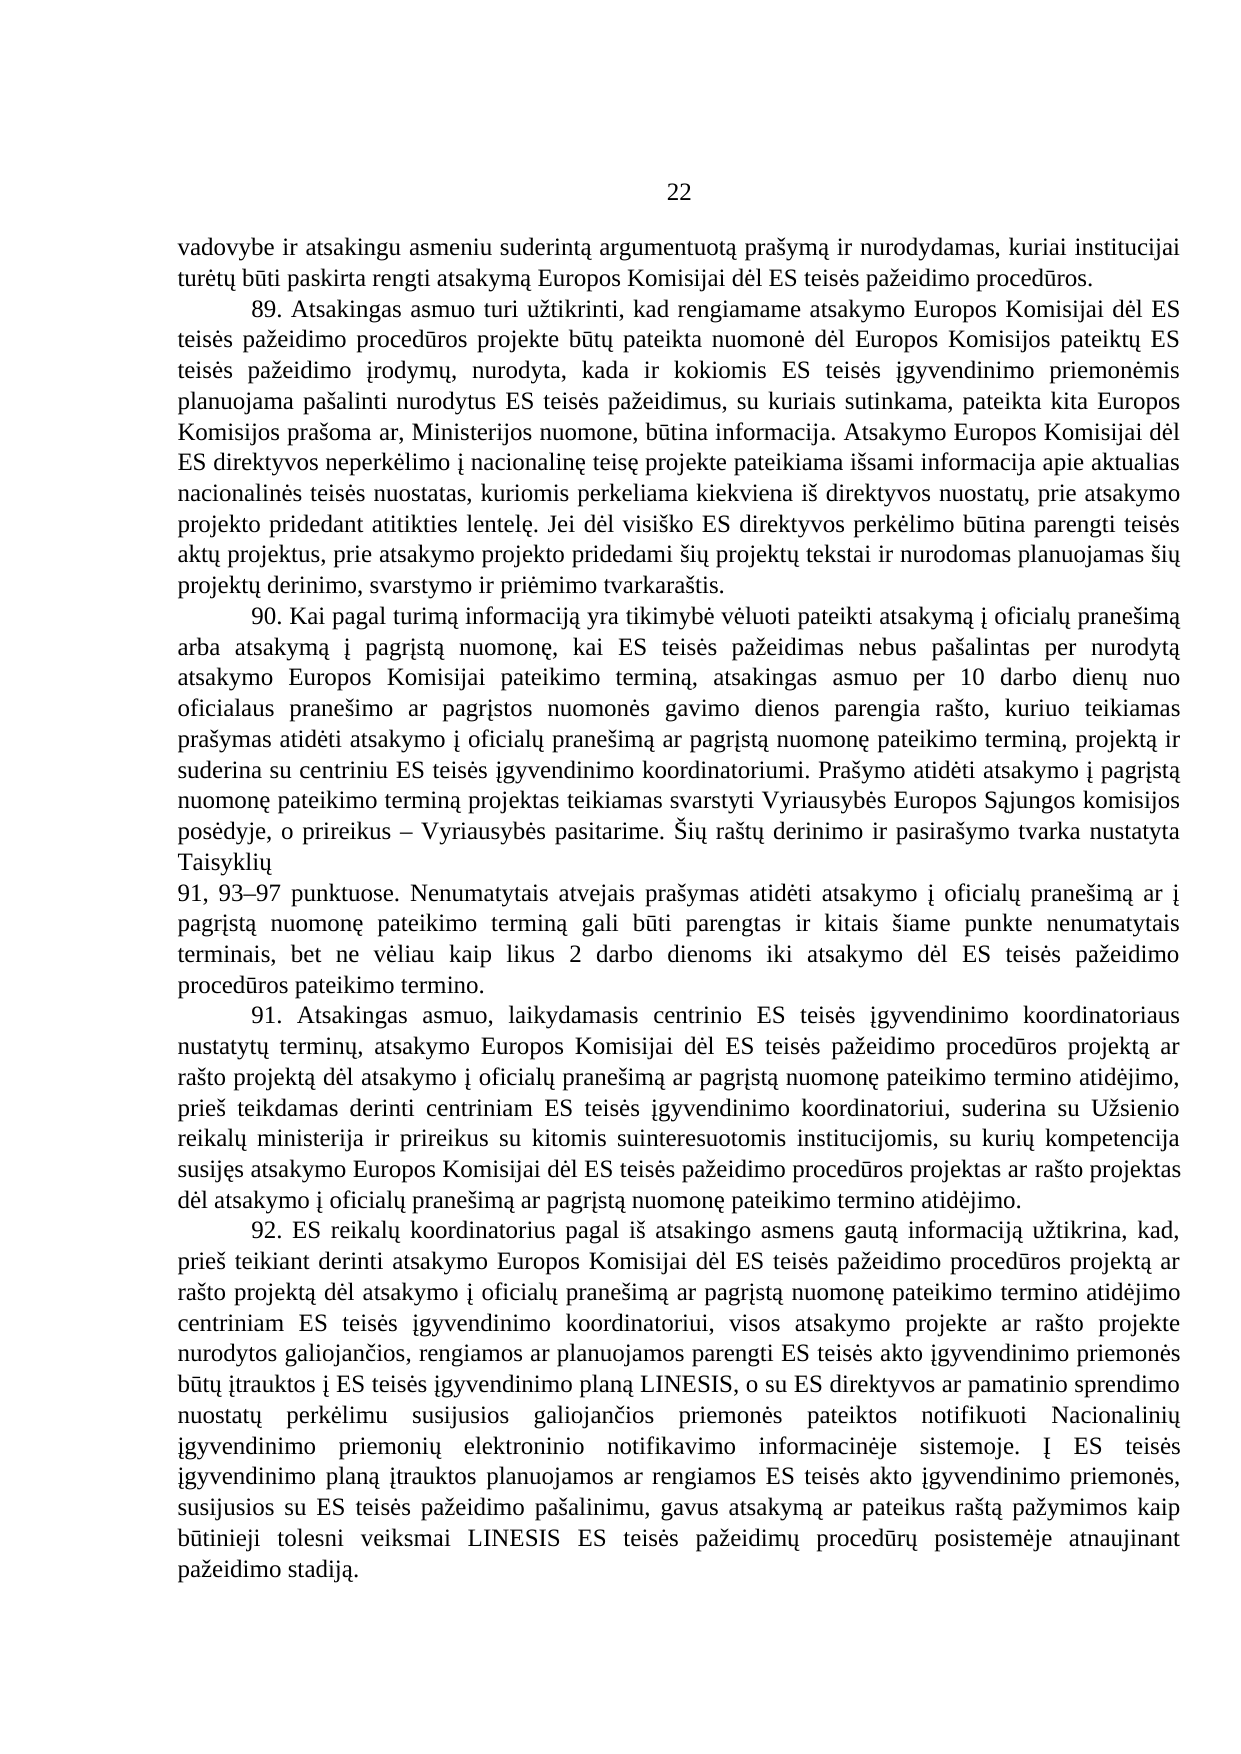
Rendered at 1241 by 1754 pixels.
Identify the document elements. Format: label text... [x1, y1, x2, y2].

text 91. Atsakingas asmuo, laikydamasis centrinio ES teisės įgyvendinimo koordinatoriaus nustatytų terminų, atsakymo Europos Komisijai dėl ES teisės pažeidimo procedūros projektą ar rašto projektą dėl atsakymo į oficialų pranešimą ar pagrįstą nuomonę pateikimo termino atidėjimo, prieš teikdamas derinti centriniam ES teisės įgyvendinimo koordinatoriui, suderina su Užsienio reikalų ministerija ir prireikus su kitomis suinteresuotomis institucijomis, su kurių kompetencija susijęs atsakymo Europos Komisijai dėl ES teisės pažeidimo procedūros projektas ar rašto projektas dėl atsakymo į oficialų pranešimą ar pagrįstą nuomonę pateikimo termino atidėjimo. [177, 1001, 1181, 1214]
text 92. ES reikalų koordinatorius pagal iš atsakingo asmens gautą informaciją užtikrina, kad, prieš teikiant derinti atsakymo Europos Komisijai dėl ES teisės pažeidimo procedūros projektą ar rašto projektą dėl atsakymo į oficialų pranešimą ar pagrįstą nuomonę pateikimo termino atidėjimo centriniam ES teisės įgyvendinimo koordinatoriui, visos atsakymo projekte ar rašto projekte nurodytos galiojančios, rengiamos ar planuojamos parengti ES teisės akto įgyvendinimo priemonės būtų įtrauktos į ES teisės įgyvendinimo planą LINESIS, o su ES direktyvos ar pamatinio sprendimo nuostatų perkėlimu susijusios galiojančios priemonės pateiktos notifikuoti Nacionalinių įgyvendinimo priemonių elektroninio notifikavimo informacinėje sistemoje. Į ES teisės įgyvendinimo planą įtrauktos planuojamos ar rengiamos ES teisės akto įgyvendinimo priemonės, susijusios su ES teisės pažeidimo pašalinimu, gavus atsakymą ar pateikus raštą pažymimos kaip būtinieji tolesni veiksmai LINESIS ES teisės pažeidimų procedūrų posistemėje atnaujinant pažeidimo stadiją. [177, 1216, 1181, 1582]
text vadovybe ir atsakingu asmeniu suderintą argumentuotą prašymą ir nurodydamas, kuriai institucijai turėtų būti paskirta rengti atsakymą Europos Komisijai dėl ES teisės pažeidimo procedūros. [177, 232, 1181, 292]
text 89. Atsakingas asmuo turi užtikrinti, kad rengiamame atsakymo Europos Komisijai dėl ES teisės pažeidimo procedūros projekte būtų pateikta nuomonė dėl Europos Komisijos pateiktų ES teisės pažeidimo įrodymų, nurodyta, kada ir kokiomis ES teisės įgyvendinimo priemonėmis planuojama pašalinti nurodytus ES teisės pažeidimus, su kuriais sutinkama, pateikta kita Europos Komisijos prašoma ar, Ministerijos nuomone, būtina informacija. Atsakymo Europos Komisijai dėl ES direktyvos neperkėlimo į nacionalinę teisę projekte pateikiama išsami informacija apie aktualias nacionalinės teisės nuostatas, kuriomis perkeliama kiekviena iš direktyvos nuostatų, prie atsakymo projekto pridedant atitikties lentelę. Jei dėl visiško ES direktyvos perkėlimo būtina parengti teisės aktų projektus, prie atsakymo projekto pridedami šių projektų tekstai ir nurodomas planuojamas šių projektų derinimo, svarstymo ir priėmimo tvarkaraštis. [177, 294, 1181, 599]
text 90. Kai pagal turimą informaciją yra tikimybė vėluoti pateikti atsakymą į oficialų pranešimą arba atsakymą į pagrįstą nuomonę, kai ES teisės pažeidimas nebus pašalintas per nurodytą atsakymo Europos Komisijai pateikimo terminą, atsakingas asmuo per 10 darbo dienų nuo oficialaus pranešimo ar pagrįstos nuomonės gavimo dienos parengia rašto, kuriuo teikiamas prašymas atidėti atsakymo į oficialų pranešimą ar pagrįstą nuomonę pateikimo terminą, projektą ir suderina su centriniu ES teisės įgyvendinimo koordinatoriumi. Prašymo atidėti atsakymo į pagrįstą nuomonę pateikimo terminą projektas teikiamas svarstyti Vyriausybės Europos Sąjungos komisijos posėdyje, o prireikus – Vyriausybės pasitarime. Šių raštų derinimo ir pasirašymo tvarka nustatyta Taisyklių 91, 93–97 punktuose. Nenumatytais atvejais prašymas atidėti atsakymo į oficialų pranešimą ar į pagrįstą nuomonę pateikimo terminą gali būti parengtas ir kitais šiame punkte nenumatytais terminais, bet ne vėliau kaip likus 2 darbo dienoms iki atsakymo dėl ES teisės pažeidimo procedūros pateikimo termino. [177, 601, 1181, 998]
